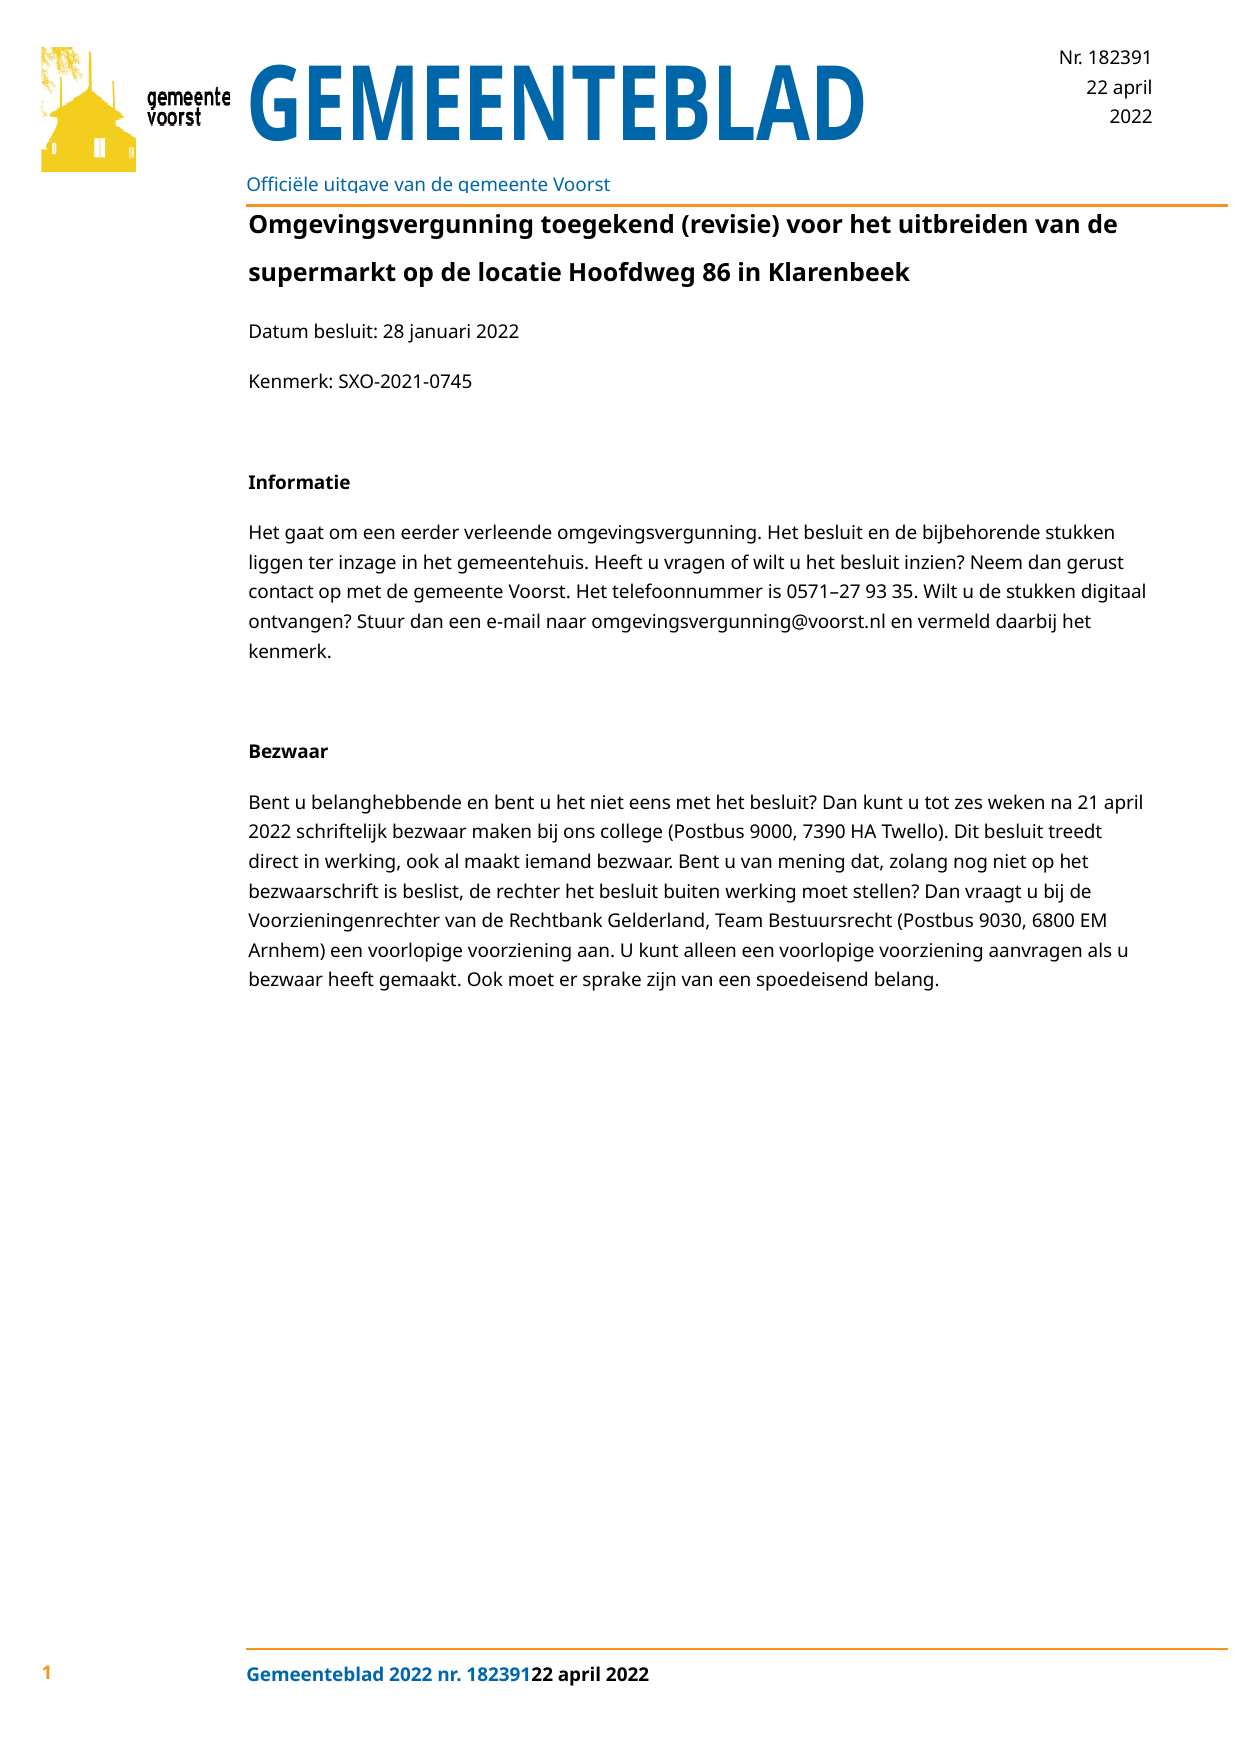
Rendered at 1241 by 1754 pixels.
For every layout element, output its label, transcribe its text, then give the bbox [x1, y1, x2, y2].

text Kenmerk: SXO-2021-0745 [248, 368, 1152, 394]
text Informatie [248, 469, 1152, 495]
text Datum besluit: 28 januari 2022 [248, 318, 1152, 344]
picture [41, 47, 231, 172]
text Bezwaar [248, 739, 1152, 764]
text Omgevingsvergunning toegekend (revisie) voor het uitbreiden van de supermarkt op de locatie Hoofdweg 86 in Klarenbeek [248, 207, 1152, 288]
text Het gaat om een eerder verleende omgevingsvergunning. Het besluit en de bijbehorende stukken liggen ter inzage in het gemeentehuis. Heeft u vragen of wilt u het besluit inzien? Neem dan gerust contact op met de gemeente Voorst. Het telefoonnummer is 0571–27 93 35. Wilt u de stukken digitaal ontvangen? Stuur dan een e-mail naar omgevingsvergunning@voorst.nl en vermeld daarbij het kenmerk. [248, 519, 1152, 664]
text Bent u belanghebbende en bent u het niet eens met het besluit? Dan kunt u tot zes weken na 21 april 2022 schriftelijk bezwaar maken bij ons college (Postbus 9000, 7390 HA Twello). Dit besluit treedt direct in werking, ook al maakt iemand bezwaar. Bent u van mening dat, zolang nog niet op het bezwaarschrift is beslist, de rechter het besluit buiten werking moet stellen? Dan vraagt u bij de Voorzieningenrechter van de Rechtbank Gelderland, Team Bestuursrecht (Postbus 9030, 6800 EM Arnhem) een voorlopige voorziening aan. U kunt alleen een voorlopige voorziening aanvragen als u bezwaar heeft gemaakt. Ook moet er sprake zijn van een spoedeisend belang. [248, 789, 1152, 992]
